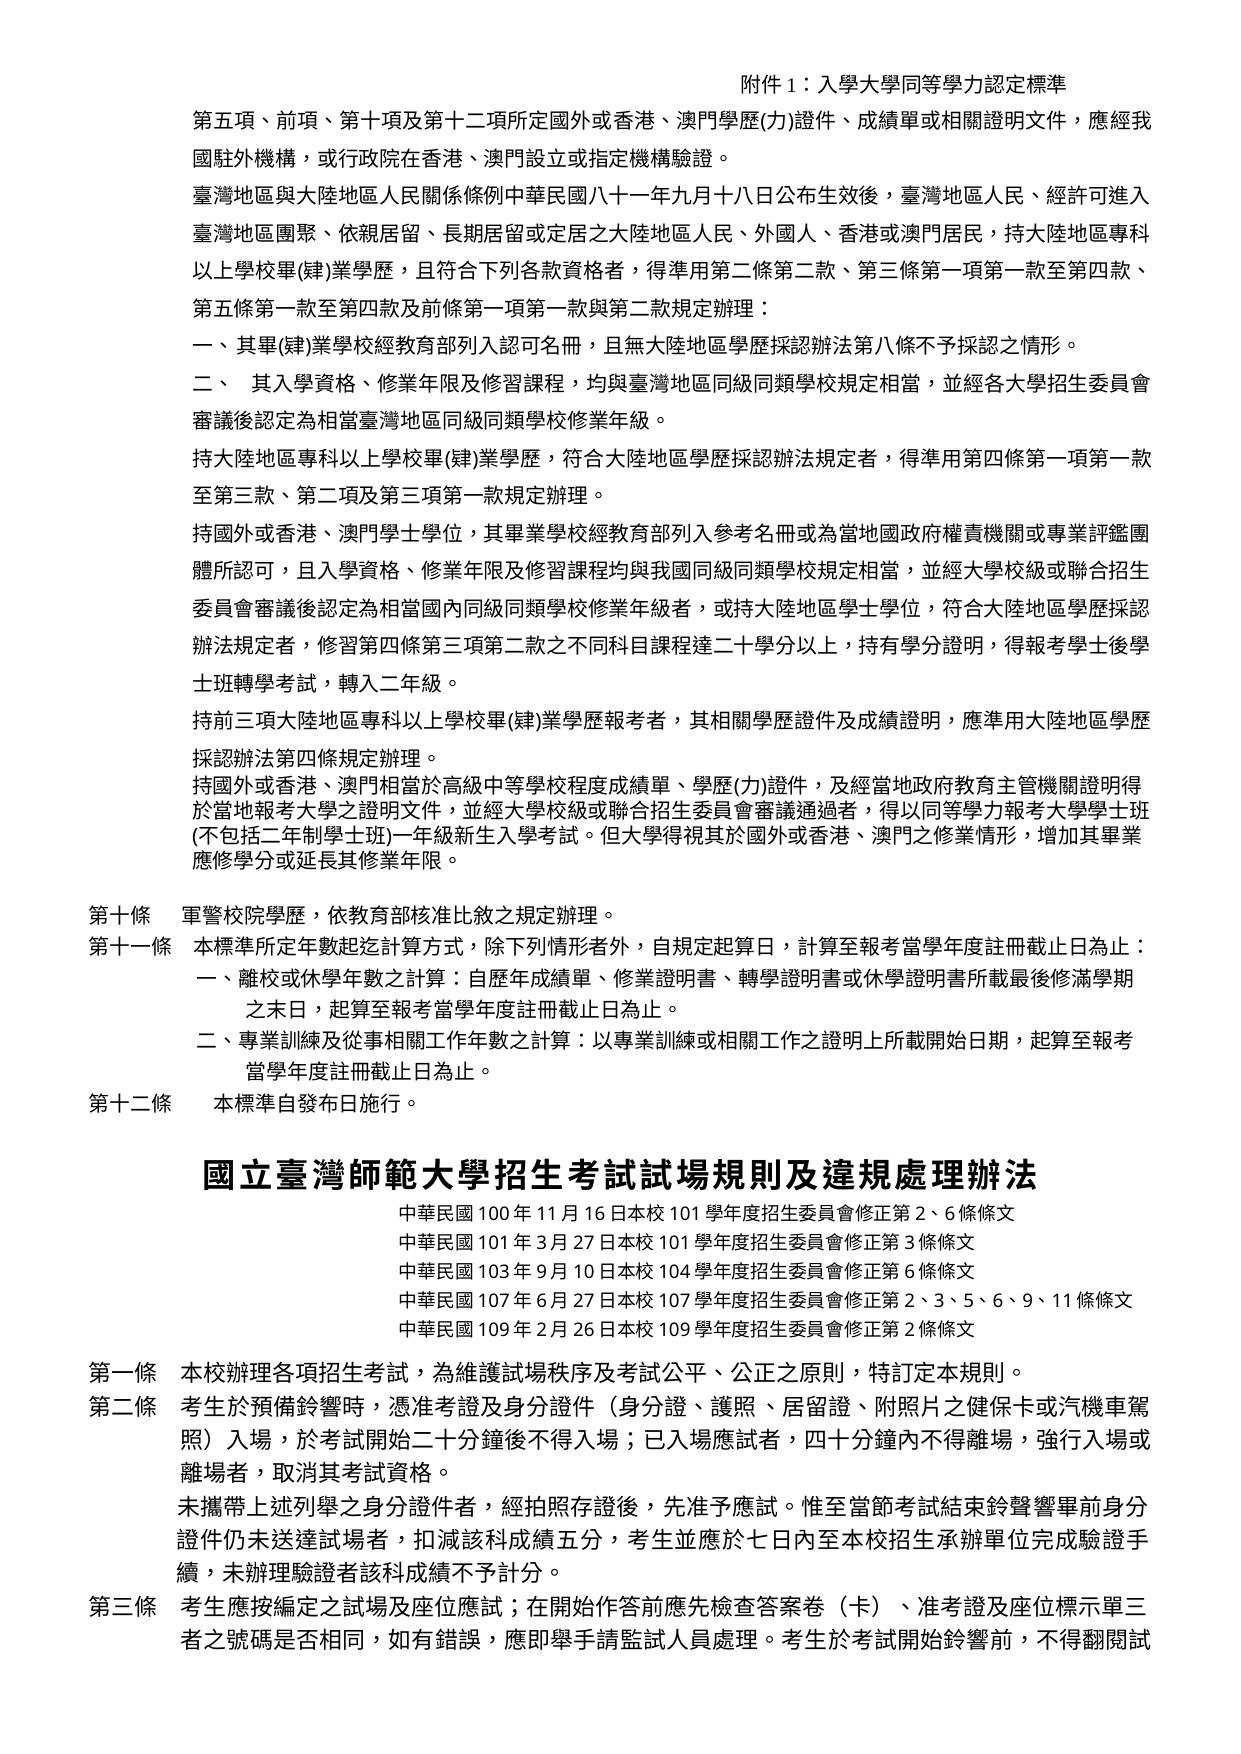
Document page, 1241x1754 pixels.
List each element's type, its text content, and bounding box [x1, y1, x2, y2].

text 持大陸地區專科以上學校畢(肄)業學歷，符合大陸地區學歷採認辦法規定者，得準用第四條第一項第一款至第三款、第二項及第三項第一款規定辦理。 [192, 436, 1152, 511]
text 第一條 本校辦理各項招生考試，為維護試場秩序及考試公平、公正之原則，特訂定本規則。 [89, 1355, 1152, 1388]
text 中華民國101年3月27日本校101學年度招生委員會修正第3條條文 [399, 1226, 1152, 1255]
text 中華民國100年11月16日本校101學年度招生委員會修正第2、6條條文 [399, 1197, 1152, 1226]
text 中華民國109年2月26日本校109學年度招生委員會修正第2條條文 [399, 1313, 1152, 1343]
text 臺灣地區與大陸地區人民關係條例中華民國八十一年九月十八日公布生效後，臺灣地區人民、經許可進入臺灣地區團聚、依親居留、長期居留或定居之大陸地區人民、外國人、香港或澳門居民，持大陸地區專科以上學校畢(肄)業學歷，且符合下列各款資格者，得準用第二條第二款、第三條第一項第一款至第四款、第五條第一款至第四款及前條第一項第一款與第二款規定辦理： [192, 173, 1152, 323]
text 第二條 考生於預備鈴響時，憑准考證及身分證件（身分證、護照、居留證、附照片之健保卡或汽機車駕照）入場，於考試開始二十分鐘後不得入場；已入場應試者，四十分鐘內不得離場，強行入場或離場者，取消其考試資格。 [89, 1388, 1152, 1488]
text 中華民國107年6月27日本校107學年度招生委員會修正第2、3、5、6、9、11條條文 [399, 1284, 1152, 1313]
text 第十一條 本標準所定年數起迄計算方式，除下列情形者外，自規定起算日，計算至報考當學年度註冊截止日為止： [89, 930, 1152, 961]
text 持前三項大陸地區專科以上學校畢(肄)業學歷報考者，其相關學歷證件及成績證明，應準用大陸地區學歷採認辦法第四條規定辦理。 [192, 698, 1152, 773]
text 未攜帶上述列舉之身分證件者，經拍照存證後，先准予應試。惟至當節考試結束鈴聲響畢前身分證件仍未送達試場者，扣減該科成績五分，考生並應於七日內至本校招生承辦單位完成驗證手續，未辦理驗證者該科成績不予計分。 [176, 1488, 1152, 1588]
text 一、離校或休學年數之計算：自歷年成績單、修業證明書、轉學證明書或休學證明書所載最後修滿學期之末日，起算至報考當學年度註冊截止日為止。 [196, 961, 1152, 1023]
text 第五項、前項、第十項及第十二項所定國外或香港、澳門學歷(力)證件、成績單或相關證明文件，應經我國駐外機構，或行政院在香港、澳門設立或指定機構驗證。 [192, 98, 1152, 173]
list 其入學資格、修業年限及修習課程，均與臺灣地區同級同類學校規定相當，並經各大學招生委員會審議後認定為相當臺灣地區同級同類學校修業年級。 [192, 361, 1152, 436]
text 第十二條 本標準自發布日施行。 [89, 1086, 1152, 1117]
text 國立臺灣師範大學招生考試試場規則及違規處理辦法 [89, 1148, 1152, 1197]
text 持國外或香港、澳門相當於高級中等學校程度成績單、學歷(力)證件，及經當地政府教育主管機關證明得於當地報考大學之證明文件，並經大學校級或聯合招生委員會審議通過者，得以同等學力報考大學學士班(不包括二年制學士班)一年級新生入學考試。但大學得視其於國外或香港、澳門之修業情形，增加其畢業應修學分或延長其修業年限。 [192, 773, 1152, 873]
text 中華民國103年9月10日本校104學年度招生委員會修正第6條條文 [399, 1255, 1152, 1284]
text 持國外或香港、澳門學士學位，其畢業學校經教育部列入參考名冊或為當地國政府權責機關或專業評鑑團體所認可，且入學資格、修業年限及修習課程均與我國同級同類學校規定相當，並經大學校級或聯合招生委員會審議後認定為相當國內同級同類學校修業年級者，或持大陸地區學士學位，符合大陸地區學歷採認辦法規定者，修習第四條第三項第二款之不同科目課程達二十學分以上，持有學分證明，得報考學士後學士班轉學考試，轉入二年級。 [192, 511, 1152, 698]
text 二、專業訓練及從事相關工作年數之計算：以專業訓練或相關工作之證明上所載開始日期，起算至報考當學年度註冊截止日為止。 [196, 1023, 1152, 1086]
text 第三條 考生應按編定之試場及座位應試；在開始作答前應先檢查答案卷（卡）、准考證及座位標示單三者之號碼是否相同，如有錯誤，應即舉手請監試人員處理。考生於考試開始鈴響前，不得翻閱試 [89, 1588, 1152, 1655]
text 第十條 軍警校院學歷，依教育部核准比敘之規定辦理。 [89, 898, 1152, 930]
list 其畢(肄)業學校經教育部列入認可名冊，且無大陸地區學歷採認辦法第八條不予採認之情形。 [192, 323, 1152, 361]
